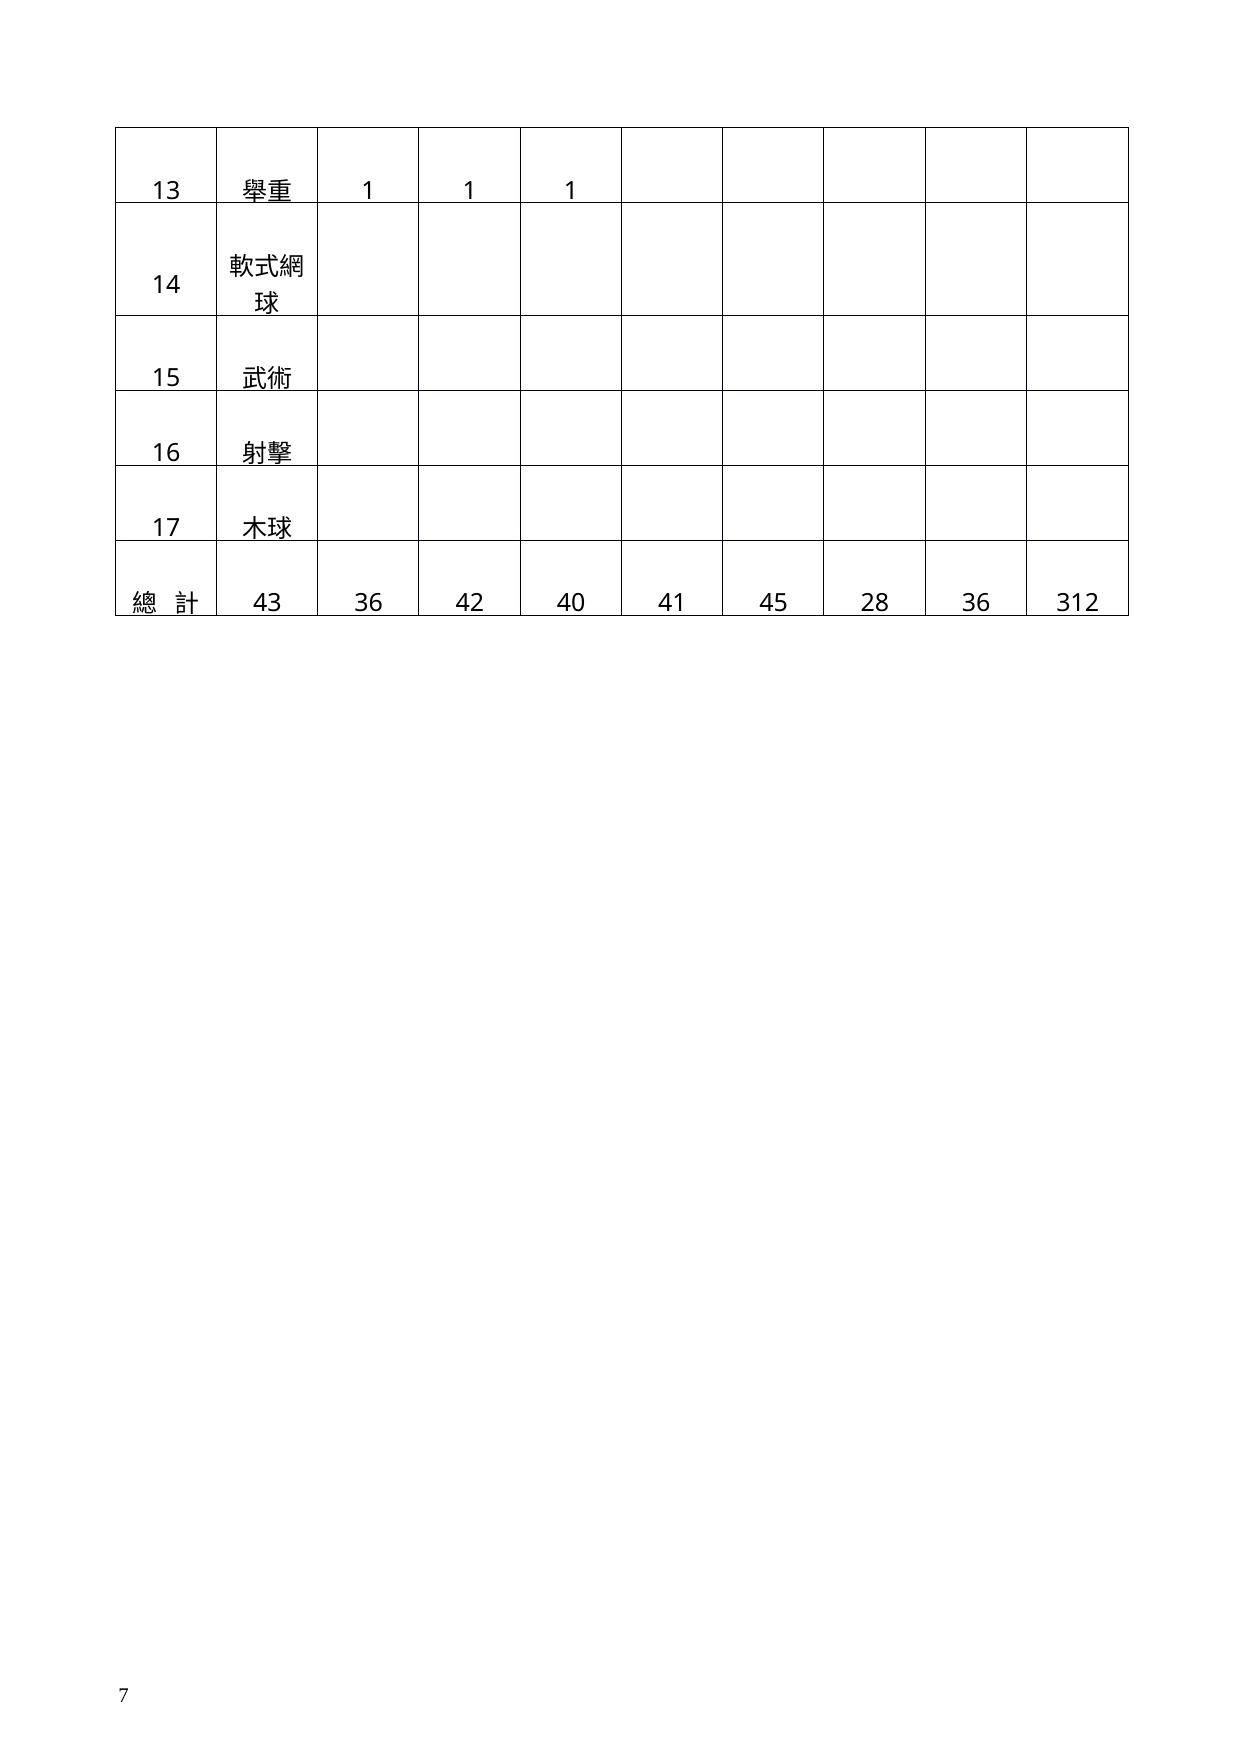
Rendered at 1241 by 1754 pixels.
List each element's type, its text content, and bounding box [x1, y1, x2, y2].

table_cell [1027, 391, 1128, 464]
table_cell 1 [318, 128, 418, 202]
table_cell 木球 [217, 466, 317, 539]
table_cell [419, 316, 520, 389]
table_cell 13 [116, 128, 216, 202]
table_cell 40 [521, 541, 621, 614]
table_cell 36 [318, 541, 418, 614]
table_cell [1027, 466, 1128, 539]
table_cell [926, 466, 1026, 539]
table_cell 17 [116, 466, 216, 539]
table_cell [318, 203, 418, 314]
table_cell [1027, 203, 1128, 314]
table_cell [926, 391, 1026, 464]
table_cell [318, 466, 418, 539]
table_cell 45 [723, 541, 823, 614]
table_cell [521, 203, 621, 314]
table_cell 15 [116, 316, 216, 389]
table_cell [723, 391, 823, 464]
table_cell [318, 391, 418, 464]
table_cell 1 [521, 128, 621, 202]
table_cell 312 [1027, 541, 1128, 614]
table_cell [926, 203, 1026, 314]
table_cell [824, 466, 925, 539]
table_cell [824, 391, 925, 464]
table_cell [723, 466, 823, 539]
table_cell 舉重 [217, 128, 317, 202]
table_cell [622, 466, 722, 539]
table_cell [622, 203, 722, 314]
table_cell 28 [824, 541, 925, 614]
table_cell [521, 391, 621, 464]
table_cell [419, 203, 520, 314]
table_cell 43 [217, 541, 317, 614]
table_cell 軟式網球 [217, 203, 317, 314]
table_cell [824, 316, 925, 389]
table_cell 41 [622, 541, 722, 614]
table_cell 總 計 [116, 541, 216, 614]
table_cell [1027, 316, 1128, 389]
table_cell [521, 466, 621, 539]
table_cell [419, 391, 520, 464]
table_cell 36 [926, 541, 1026, 614]
table_cell 16 [116, 391, 216, 464]
table_cell [723, 203, 823, 314]
table_cell [824, 203, 925, 314]
table_cell 1 [419, 128, 520, 202]
table_cell [318, 316, 418, 389]
table_cell [419, 466, 520, 539]
table_cell 42 [419, 541, 520, 614]
table_cell [723, 128, 823, 202]
table_cell 武術 [217, 316, 317, 389]
table_cell [926, 316, 1026, 389]
table_cell [723, 316, 823, 389]
table_cell 14 [116, 203, 216, 314]
table_cell [622, 391, 722, 464]
table_cell [622, 128, 722, 202]
table_cell [521, 316, 621, 389]
table_cell [926, 128, 1026, 202]
table_cell 射擊 [217, 391, 317, 464]
table_cell [824, 128, 925, 202]
table_cell [622, 316, 722, 389]
table_cell [1027, 128, 1128, 202]
